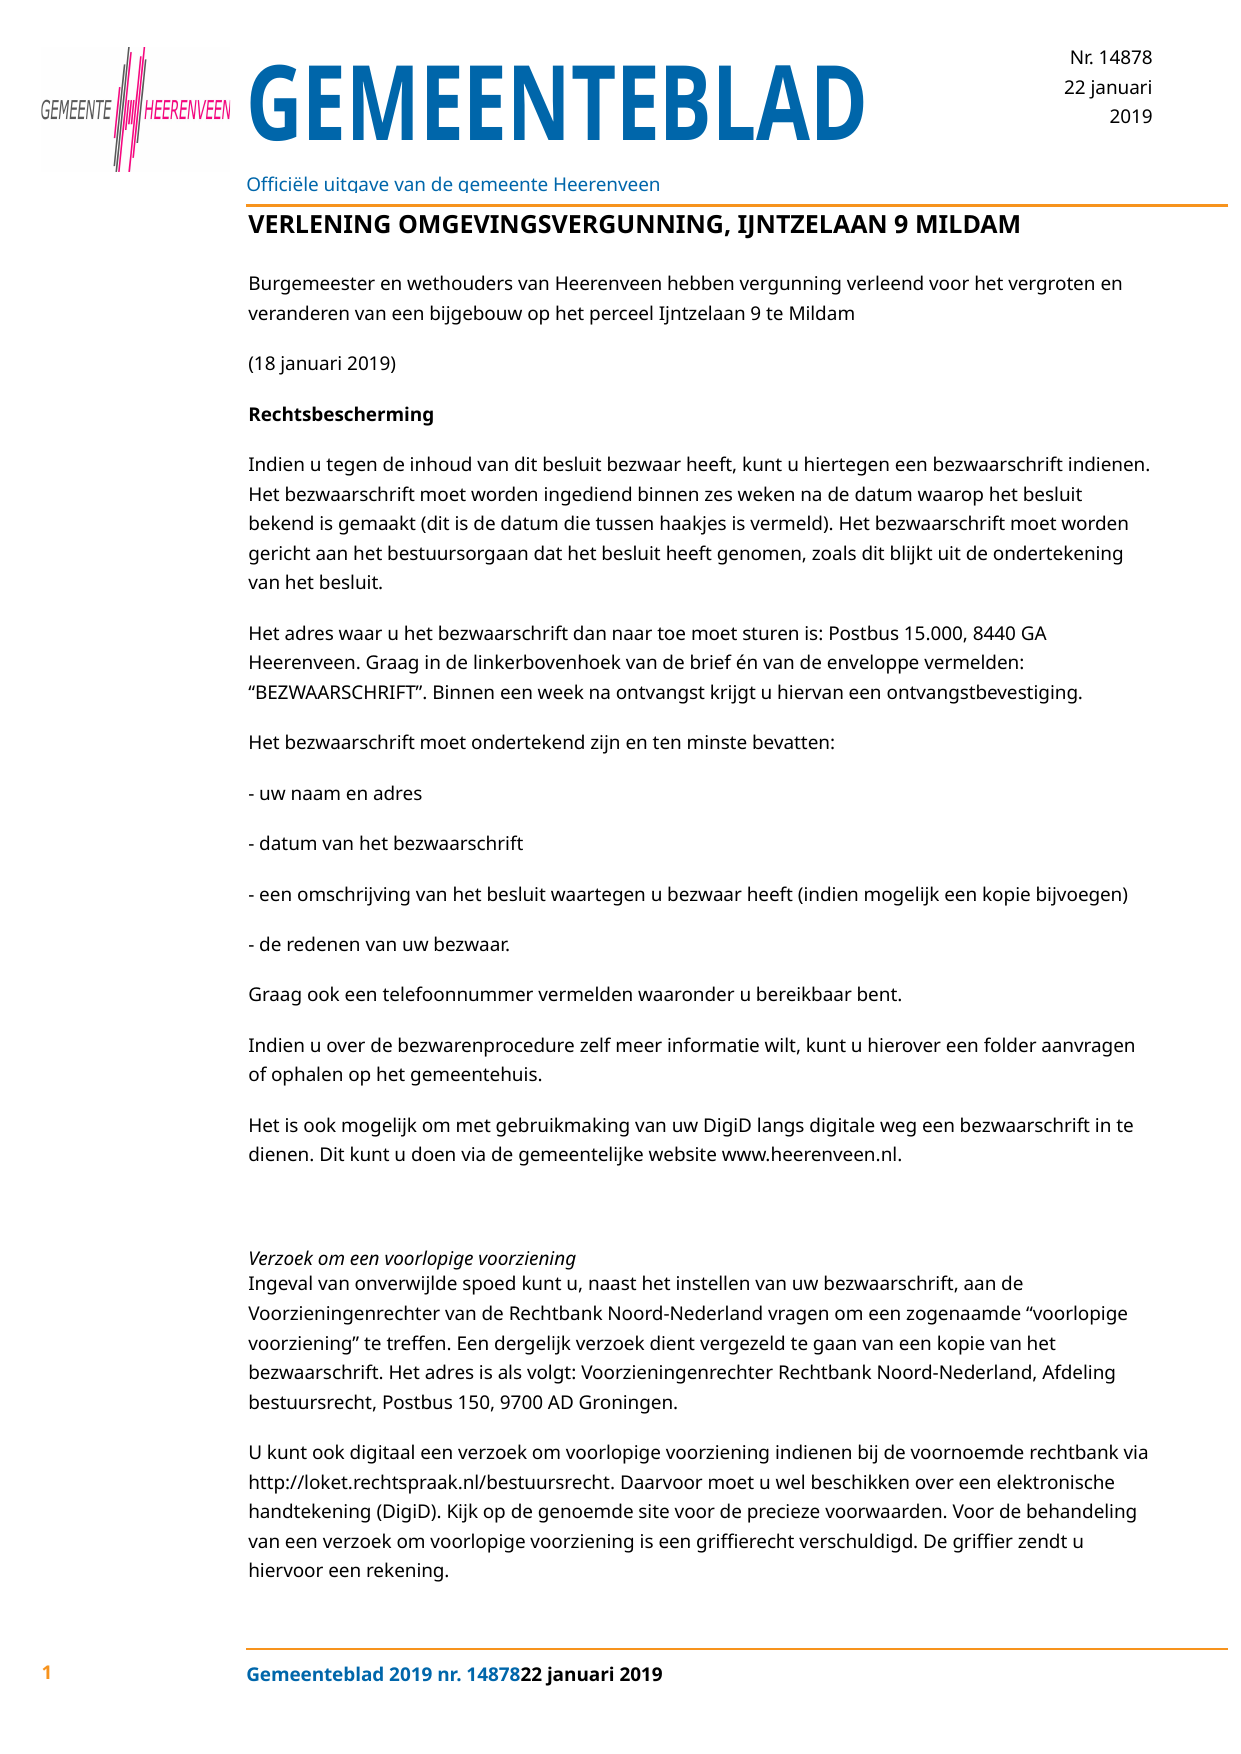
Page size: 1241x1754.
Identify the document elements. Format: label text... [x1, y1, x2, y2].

picture [41, 47, 231, 172]
text Indien u over de bezwarenprocedure zelf meer informatie wilt, kunt u hierover een folder aanvragen of ophalen op het gemeentehuis. [248, 1032, 1152, 1087]
text Het bezwaarschrift moet ondertekend zijn en ten minste bevatten: [248, 729, 1152, 755]
text Verzoek om een voorlopige voorziening [248, 1245, 1152, 1271]
text - de redenen van uw bezwaar. [248, 931, 1152, 957]
text VERLENING OMGEVINGSVERGUNNING, IJNTZELAAN 9 MILDAM [248, 207, 1152, 241]
text U kunt ook digitaal een verzoek om voorlopige voorziening indienen bij de voornoemde rechtbank via http://loket.rechtspraak.nl/bestuursrecht. Daarvoor moet u wel beschikken over een elektronische handtekening (DigiD). Kijk op de genoemde site voor de precieze voorwaarden. Voor de behandeling van een verzoek om voorlopige voorziening is een griffierecht verschuldigd. De griffier zendt u hiervoor een rekening. [248, 1439, 1152, 1583]
text Het is ook mogelijk om met gebruikmaking van uw DigiD langs digitale weg een bezwaarschrift in te dienen. Dit kunt u doen via de gemeentelijke website www.heerenveen.nl. [248, 1112, 1152, 1167]
text - datum van het bezwaarschrift [248, 830, 1152, 856]
text Burgemeester en wethouders van Heerenveen hebben vergunning verleend voor het vergroten en veranderen van een bijgebouw op het perceel Ijntzelaan 9 te Mildam [248, 270, 1152, 326]
text Ingeval van onverwijlde spoed kunt u, naast het instellen van uw bezwaarschrift, aan de Voorzieningenrechter van de Rechtbank Noord-Nederland vragen om een zogenaamde “voorlopige voorziening” te treffen. Een dergelijk verzoek dient vergezeld te gaan van een kopie van het bezwaarschrift. Het adres is als volgt: Voorzieningenrechter Rechtbank Noord-Nederland, Afdeling bestuursrecht, Postbus 150, 9700 AD Groningen. [248, 1271, 1152, 1414]
text (18 januari 2019) [248, 350, 1152, 376]
text - een omschrijving van het besluit waartegen u bezwaar heeft (indien mogelijk een kopie bijvoegen) [248, 881, 1152, 906]
text Het adres waar u het bezwaarschrift dan naar toe moet sturen is: Postbus 15.000, 8440 GA Heerenveen. Graag in de linkerbovenhoek van de brief én van de enveloppe vermelden: “BEZWAARSCHRIFT”. Binnen een week na ontvangst krijgt u hiervan een ontvangstbevestiging. [248, 620, 1152, 705]
text - uw naam en adres [248, 780, 1152, 806]
text Rechtsbescherming [248, 401, 1152, 426]
text Indien u tegen de inhoud van dit besluit bezwaar heeft, kunt u hiertegen een bezwaarschrift indienen. Het bezwaarschrift moet worden ingediend binnen zes weken na de datum waarop het besluit bekend is gemaakt (dit is de datum die tussen haakjes is vermeld). Het bezwaarschrift moet worden gericht aan het bestuursorgaan dat het besluit heeft genomen, zoals dit blijkt uit de ondertekening van het besluit. [248, 451, 1152, 595]
text Graag ook een telefoonnummer vermelden waaronder u bereikbaar bent. [248, 982, 1152, 1007]
